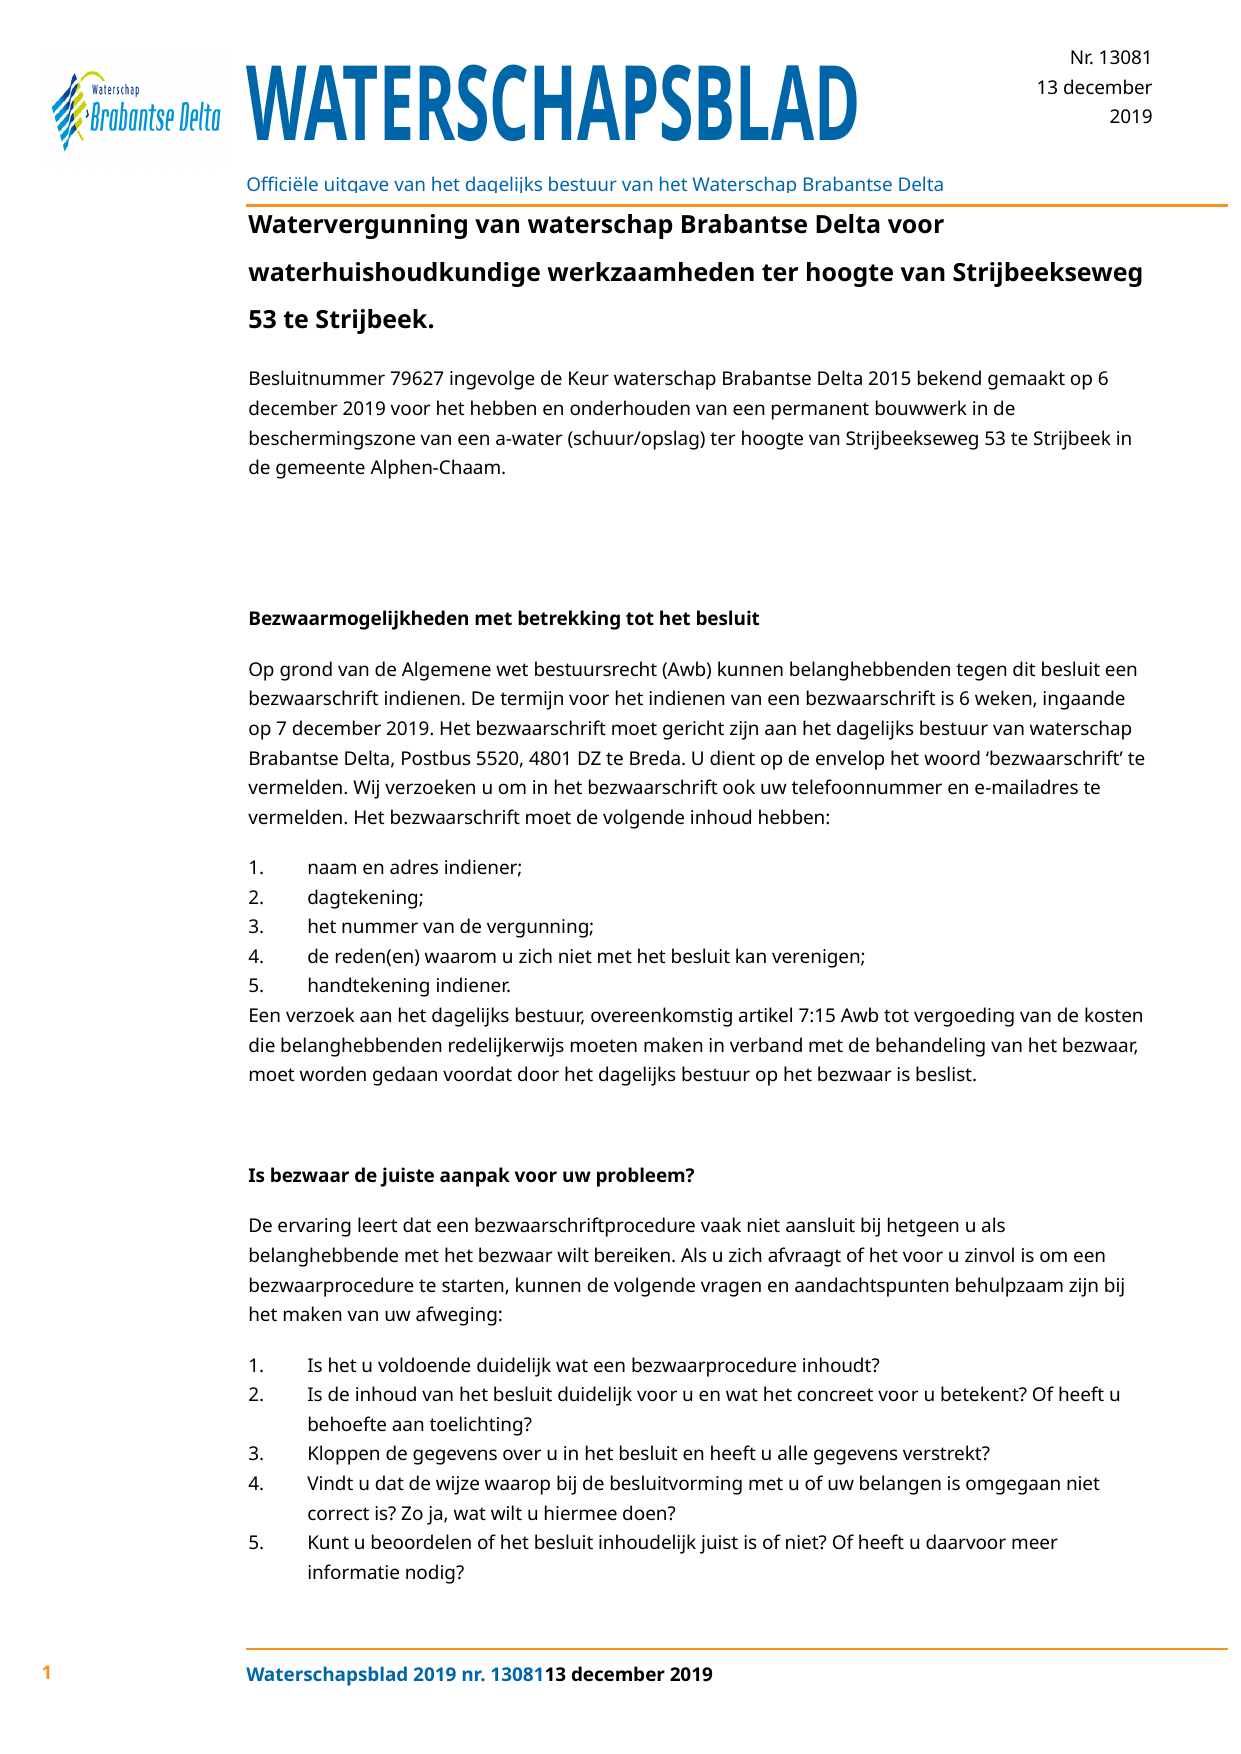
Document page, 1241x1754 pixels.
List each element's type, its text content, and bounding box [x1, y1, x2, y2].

list dagtekening; [248, 884, 1152, 909]
list Is het u voldoende duidelijk wat een bezwaarprocedure inhoudt? [248, 1352, 1152, 1377]
text Is bezwaar de juiste aanpak voor uw probleem? [248, 1162, 1152, 1188]
text Bezwaarmogelijkheden met betrekking tot het besluit [248, 606, 1152, 631]
list Vindt u dat de wijze waarop bij de besluitvorming met u of uw belangen is omgegaan niet correct is? Zo ja, wat wilt u hiermee doen? [248, 1470, 1152, 1525]
list het nummer van de vergunning; [248, 913, 1152, 939]
list Kunt u beoordelen of het besluit inhoudelijk juist is of niet? Of heeft u daarvoor meer informatie nodig? [248, 1529, 1152, 1584]
list de reden(en) waarom u zich niet met het besluit kan verenigen; [248, 943, 1152, 969]
list naam en adres indiener; [248, 854, 1152, 880]
list Is de inhoud van het besluit duidelijk voor u en wat het concreet voor u betekent? Of heeft u behoefte aan toelichting? [248, 1381, 1152, 1437]
list Kloppen de gegevens over u in het besluit en heeft u alle gegevens verstrekt? [248, 1441, 1152, 1466]
list handtekening indiener. [248, 973, 1152, 998]
text Op grond van de Algemene wet bestuursrecht (Awb) kunnen belanghebbenden tegen dit besluit een bezwaarschrift indienen. De termijn voor het indienen van een bezwaarschrift is 6 weken, ingaande op 7 december 2019. Het bezwaarschrift moet gericht zijn aan het dagelijks bestuur van waterschap Brabantse Delta, Postbus 5520, 4801 DZ te Breda. U dient op de envelop het woord ‘bezwaarschrift’ te vermelden. Wij verzoeken u om in het bezwaarschrift ook uw telefoonnummer en e‑mailadres te vermelden. Het bezwaarschrift moet de volgende inhoud hebben: [248, 656, 1152, 829]
text De ervaring leert dat een bezwaarschriftprocedure vaak niet aansluit bij hetgeen u als belanghebbende met het bezwaar wilt bereiken. Als u zich afvraagt of het voor u zinvol is om een bezwaarprocedure te starten, kunnen de volgende vragen en aandachtspunten behulpzaam zijn bij het maken van uw afweging: [248, 1213, 1152, 1327]
text Watervergunning van waterschap Brabantse Delta voor waterhuishoudkundige werkzaamheden ter hoogte van Strijbeekseweg 53 te Strijbeek. [248, 207, 1152, 336]
picture [41, 47, 231, 172]
text Besluitnummer 79627 ingevolge de Keur waterschap Brabantse Delta 2015 bekend gemaakt op 6 december 2019 voor het hebben en onderhouden van een permanent bouwwerk in de beschermingszone van een a-water (schuur/opslag) ter hoogte van Strijbeekseweg 53 te Strijbeek in de gemeente Alphen-Chaam. [248, 366, 1152, 480]
text Een verzoek aan het dagelijks bestuur, overeenkomstig artikel 7:15 Awb tot vergoeding van de kosten die belanghebbenden redelijkerwijs moeten maken in verband met de behandeling van het bezwaar, moet worden gedaan voordat door het dagelijks bestuur op het bezwaar is beslist. [248, 1002, 1152, 1087]
